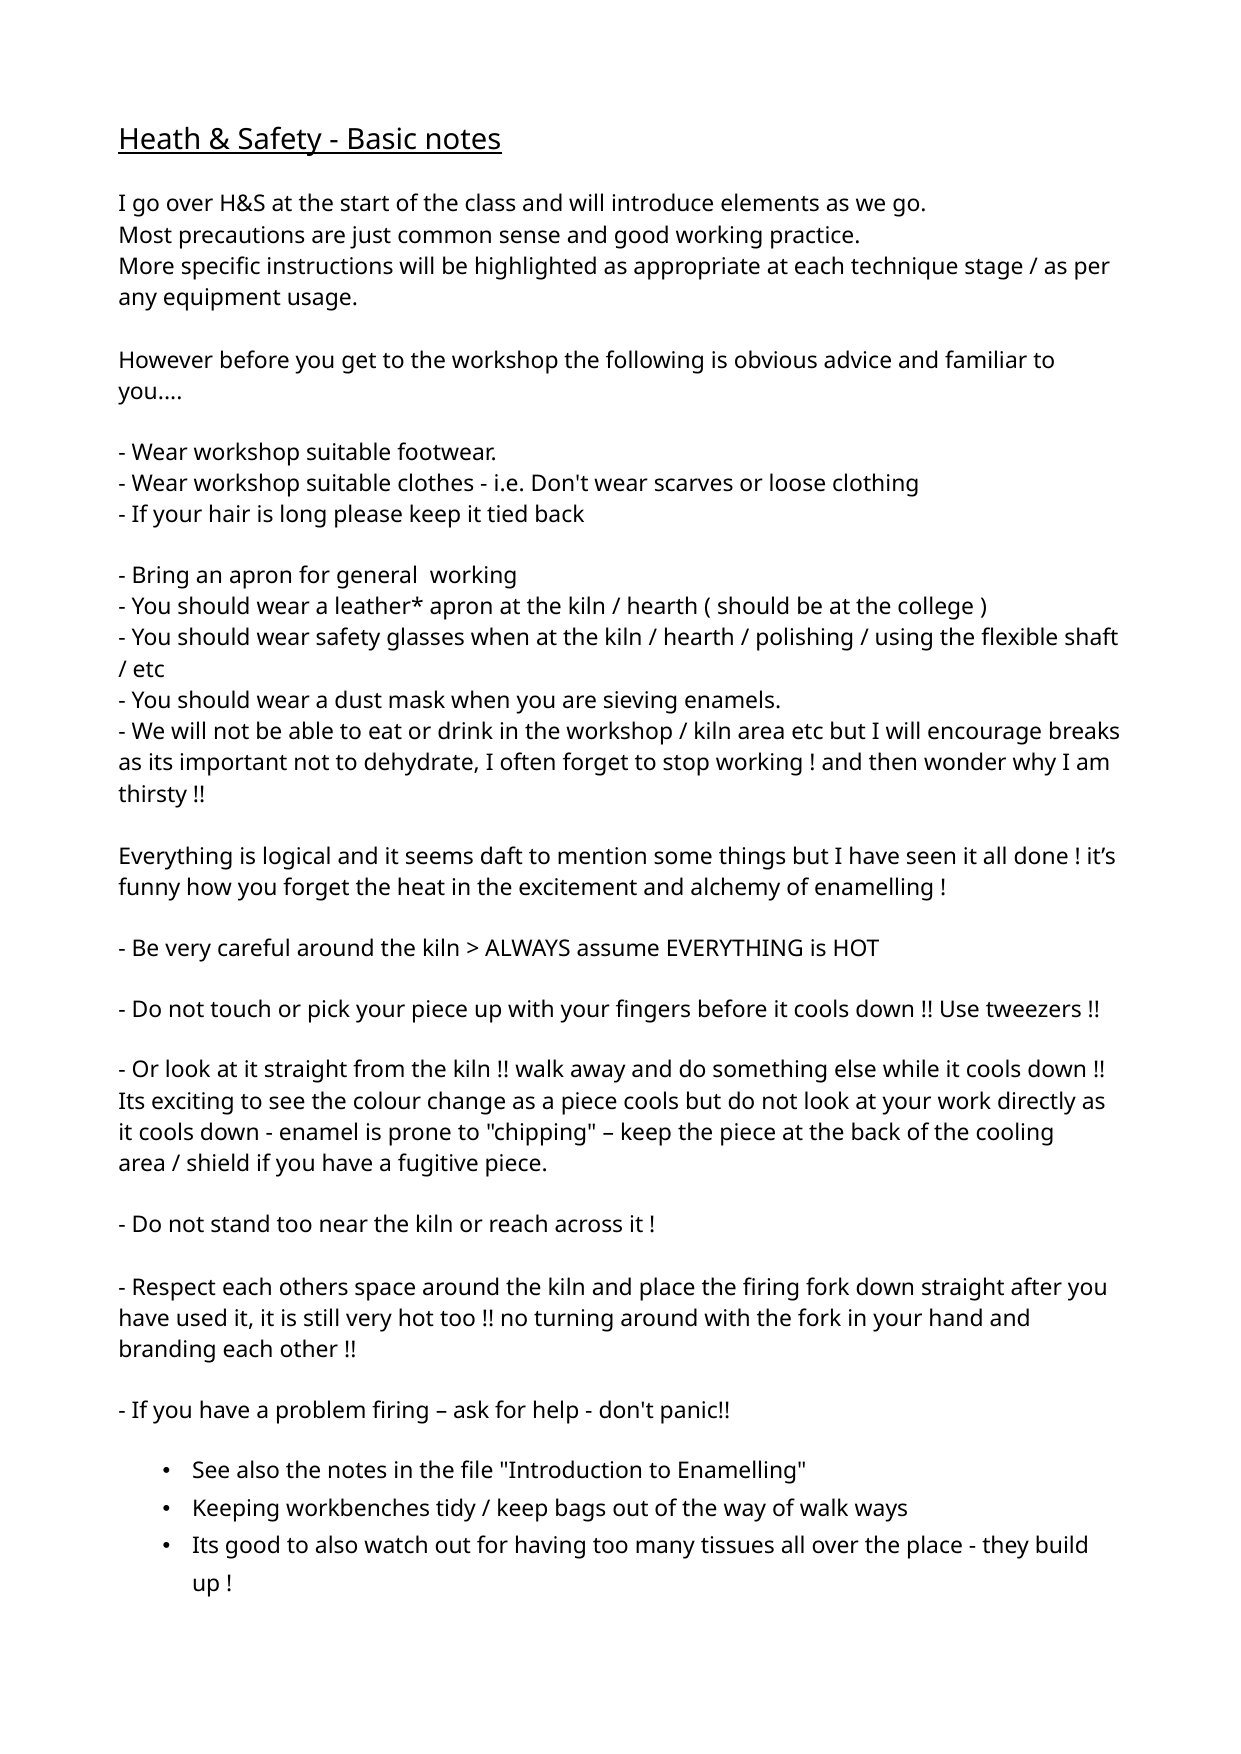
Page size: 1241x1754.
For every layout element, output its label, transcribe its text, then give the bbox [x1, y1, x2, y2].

text - Or look at it straight from the kiln !! walk away and do something else while it cools down !! Its exciting to see the colour change as a piece cools but do not look at your work directly as it cools down - enamel is prone to "chipping" – keep the piece at the back of the cooling area / shield if you have a fugitive piece. [118, 1053, 1122, 1178]
text - Bring an apron for general working - You should wear a leather* apron at the kiln / hearth ( should be at the college ) - You should wear safety glasses when at the kiln / hearth / polishing / using the flexible shaft / etc - You should wear a dust mask when you are sieving enamels. - We will not be able to eat or drink in the workshop / kiln area etc but I will encourage breaks as its important not to dehydrate, I often forget to stop working ! and then wonder why I am thirsty !! Everything is logical and it seems daft to mention some things but I have seen it all done ! it’s funny how you forget the heat in the excitement and alchemy of enamelling ! [118, 559, 1122, 902]
text Heath & Safety - Basic notes [118, 118, 1122, 158]
text - Do not touch or pick your piece up with your fingers before it cools down !! Use tweezers !! [118, 993, 1122, 1024]
text I go over H&S at the start of the class and will introduce elements as we go. Most precautions are just common sense and good working practice. More specific instructions will be highlighted as appropriate at each technique stage / as per any equipment usage. However before you get to the workshop the following is obvious advice and familiar to you.... [118, 187, 1122, 406]
text - Do not stand too near the kiln or reach across it ! - Respect each others space around the kiln and place the firing fork down straight after you have used it, it is still very hot too !! no turning around with the fork in your hand and branding each other !! [118, 1208, 1122, 1364]
list Its good to also watch out for having too many tissues all over the place - they build up ! [162, 1529, 1122, 1598]
text - Wear workshop suitable footwear. - Wear workshop suitable clothes - i.e. Don't wear scarves or loose clothing - If your hair is long please keep it tied back [118, 436, 1122, 529]
list Keeping workbenches tidy / keep bags out of the way of walk ways [162, 1492, 1122, 1523]
text - Be very careful around the kiln > ALWAYS assume EVERYTHING is HOT [118, 932, 1122, 963]
list See also the notes in the file "Introduction to Enamelling" [162, 1454, 1122, 1486]
text - If you have a problem firing – ask for help - don't panic!! [118, 1394, 1122, 1425]
